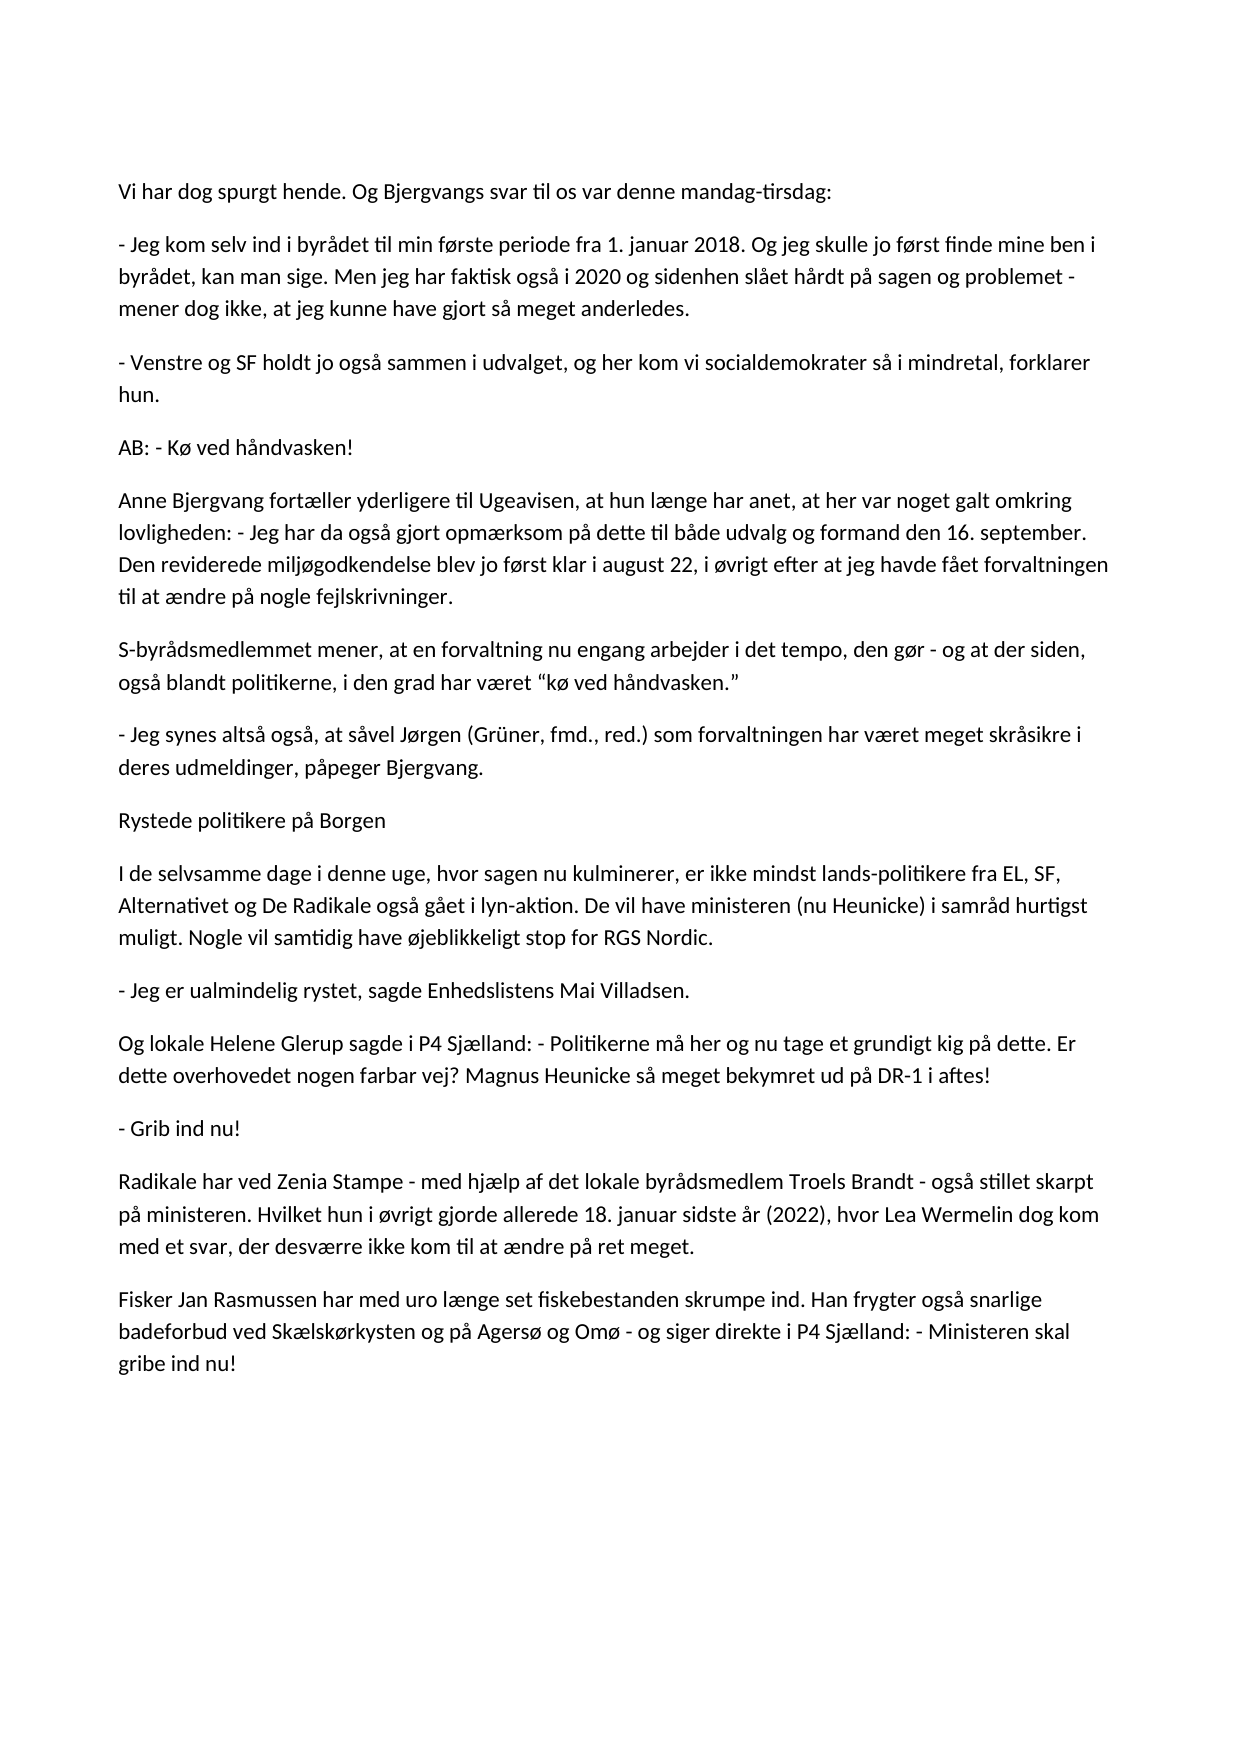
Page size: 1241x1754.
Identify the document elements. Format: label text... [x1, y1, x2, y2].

text Radikale har ved Zenia Stampe - med hjælp af det lokale byrådsmedlem Troels Brandt - også stillet skarpt på ministeren. Hvilket hun i øvrigt gjorde allerede 18. januar sidste år (2022), hvor Lea Wermelin dog kom med et svar, der desværre ikke kom til at ændre på ret meget. [118, 1167, 1122, 1260]
text Anne Bjergvang fortæller yderligere til Ugeavisen, at hun længe har anet, at her var noget galt omkring lovligheden: - Jeg har da også gjort opmærksom på dette til både udvalg og formand den 16. september. Den reviderede miljøgodkendelse blev jo først klar i august 22, i øvrigt efter at jeg havde fået forvaltningen til at ændre på nogle fejlskrivninger. [118, 486, 1122, 610]
text - Jeg synes altså også, at såvel Jørgen (Grüner, fmd., red.) som forvaltningen har været meget skråsikre i deres udmeldinger, påpeger Bjergvang. [118, 721, 1122, 781]
text I de selvsamme dage i denne uge, hvor sagen nu kulminerer, er ikke mindst lands-politikere fra EL, SF, Alternativet og De Radikale også gået i lyn-aktion. De vil have ministeren (nu Heunicke) i samråd hurtigst muligt. Nogle vil samtidig have øjeblikkeligt stop for RGS Nordic. [118, 859, 1122, 951]
text - Venstre og SF holdt jo også sammen i udvalget, og her kom vi socialdemokrater så i mindretal, forklarer hun. [118, 348, 1122, 408]
text - Grib ind nu! [118, 1114, 1122, 1142]
text S-byrådsmedlemmet mener, at en forvaltning nu engang arbejder i det tempo, den gør - og at der siden, også blandt politikerne, i den grad har været “kø ved håndvasken.” [118, 635, 1122, 696]
text Vi har dog spurgt hende. Og Bjergvangs svar til os var denne mandag-tirsdag: [118, 177, 1122, 205]
text Og lokale Helene Glerup sagde i P4 Sjælland: - Politikerne må her og nu tage et grundigt kig på dette. Er dette overhovedet nogen farbar vej? Magnus Heunicke så meget bekymret ud på DR-1 i aftes! [118, 1029, 1122, 1089]
text - Jeg er ualmindelig rystet, sagde Enhedslistens Mai Villadsen. [118, 976, 1122, 1004]
text - Jeg kom selv ind i byrådet til min første periode fra 1. januar 2018. Og jeg skulle jo først finde mine ben i byrådet, kan man sige. Men jeg har faktisk også i 2020 og sidenhen slået hårdt på sagen og problemet - mener dog ikke, at jeg kunne have gjort så meget anderledes. [118, 230, 1122, 323]
text AB: - Kø ved håndvasken! [118, 433, 1122, 461]
text Rystede politikere på Borgen [118, 806, 1122, 834]
text Fisker Jan Rasmussen har med uro længe set fiskebestanden skrumpe ind. Han frygter også snarlige badeforbud ved Skælskørkysten og på Agersø og Omø - og siger direkte i P4 Sjælland: - Ministeren skal gribe ind nu! [118, 1285, 1122, 1377]
